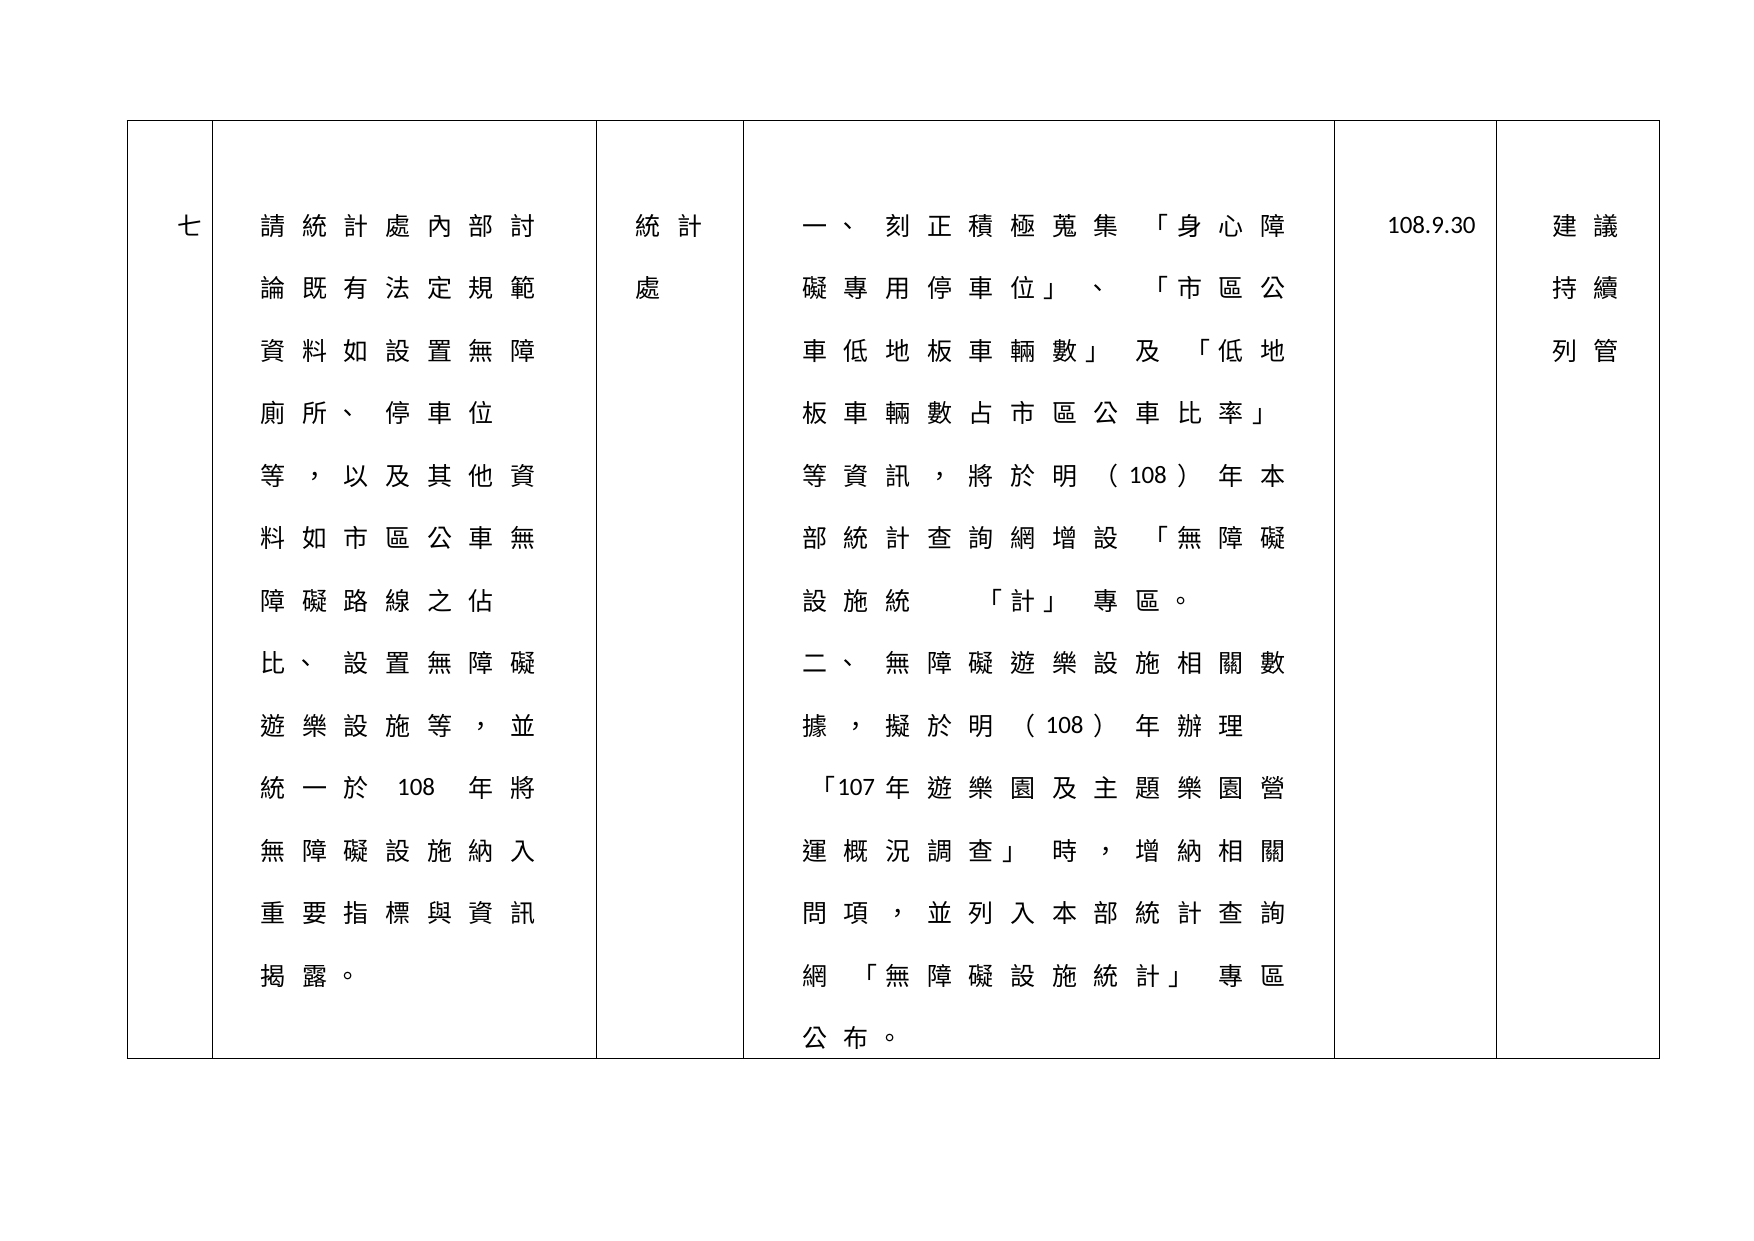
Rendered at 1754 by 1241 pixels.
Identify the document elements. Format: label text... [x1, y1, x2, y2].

table_cell 一、刻正積極蒐集「身心障礙專用停車位」、「市區公車低地板車輛數」及「低地板車輛數占市區公車比率」等資訊，將於明（108）年本部統計查詢網增設「無障礙設施統 「計」專區。 二、無障礙遊樂設施相關數據，擬於明（108）年辦理「107年遊樂園及主題樂園營運概況調查」時，增納相關問項，並列入本部統計查詢網「無障礙設施統計」專區公布。 [744, 121, 1334, 1058]
table_cell 建議持續列管 [1497, 121, 1659, 1058]
table_cell 請統計處內部討論既有法定規範資料如設置無障廁所、停車位等，以及其他資料如市區公車無障礙路線之佔比、設置無障礙遊樂設施等，並統一於108 年將無障礙設施納入重要指標與資訊揭露。 [213, 121, 596, 1058]
table_cell 統計處 [597, 121, 743, 1058]
table_cell 108.9.30 [1335, 121, 1496, 1058]
table_cell 七 [128, 121, 212, 1058]
